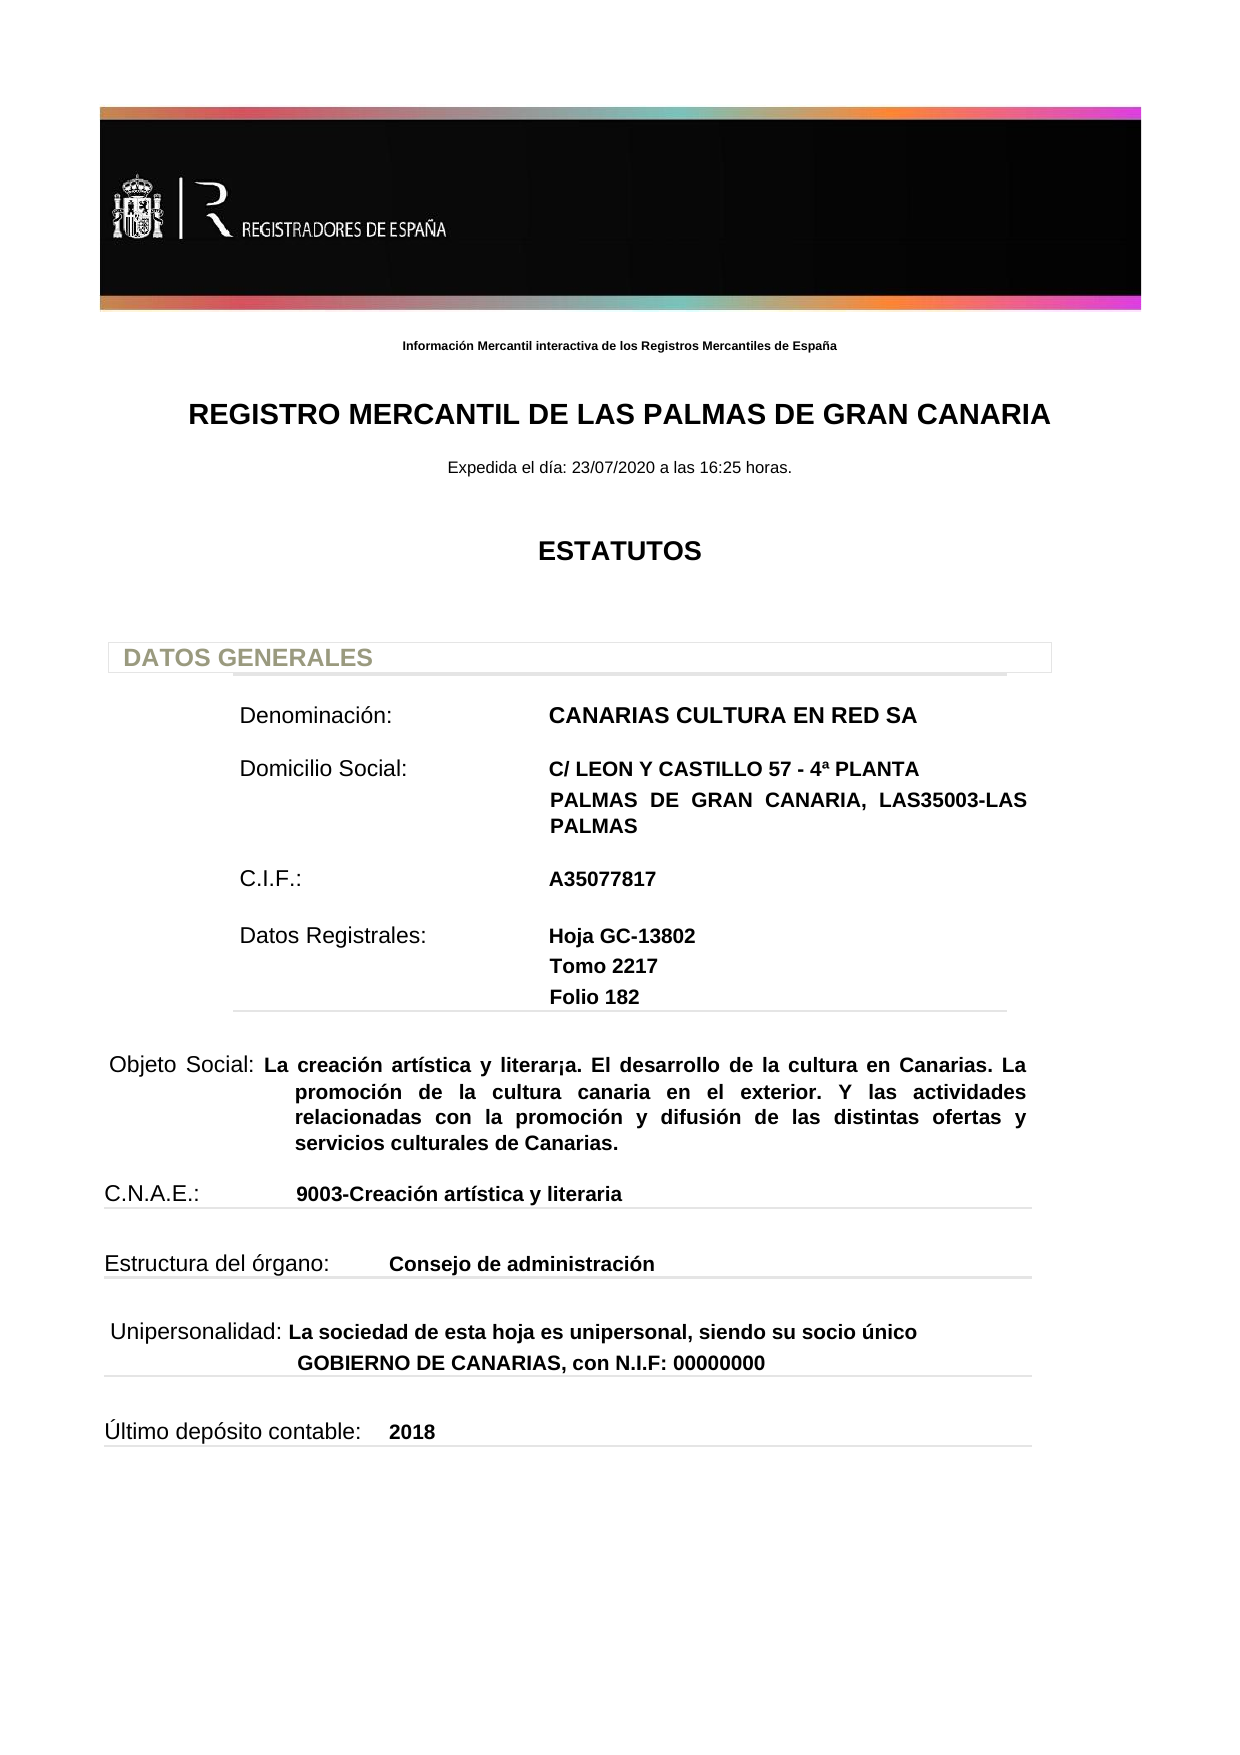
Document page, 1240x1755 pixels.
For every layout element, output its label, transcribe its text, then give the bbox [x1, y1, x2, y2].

text C.I.F.: A35077817 [104, 864, 1052, 892]
text Objeto Social: La creación artística y literar¡a. El desarrollo de la cultura en Canarias. La promoción de la cultura canaria en el exterior. Y las actividades relacionadas con la promoción y difusión de las distintas ofertas y servicios culturales de Canarias. [109, 1051, 1028, 1155]
text Domicilio Social: C/ LEON Y CASTILLO 57 - 4ª PLANTA [104, 754, 1052, 782]
subtitle ESTATUTOS [188, 534, 1052, 566]
text Estructura del órgano: Consejo de administración [104, 1249, 1052, 1276]
text C.N.A.E.: 9003-Creación artística y literaria [104, 1180, 1052, 1207]
text Unipersonalidad: La sociedad de esta hoja es unipersonal, siendo su socio único [110, 1318, 1028, 1344]
text Folio 182 [156, 985, 1033, 1009]
text Información Mercantil interactiva de los Registros Mercantiles de España [188, 338, 1052, 353]
subtitle REGISTRO MERCANTIL DE LAS PALMAS DE GRAN CANARIA [104, 397, 1052, 431]
text Expedida el día: 23/07/2020 a las 16:25 horas. [188, 458, 1052, 477]
text Último depósito contable: 2018 [104, 1418, 1052, 1444]
text GOBIERNO DE CANARIAS, con N.I.F: 00000000 [297, 1351, 1028, 1375]
text Denominación: CANARIAS CULTURA EN RED SA [104, 701, 1052, 729]
text Tomo 2217 [156, 954, 1052, 978]
text Datos Registrales: Hoja GC-13802 [104, 921, 1052, 949]
text DATOS GENERALES [109, 643, 1051, 672]
text PALMAS DE GRAN CANARIA, LAS35003-LAS PALMAS [550, 788, 1028, 838]
